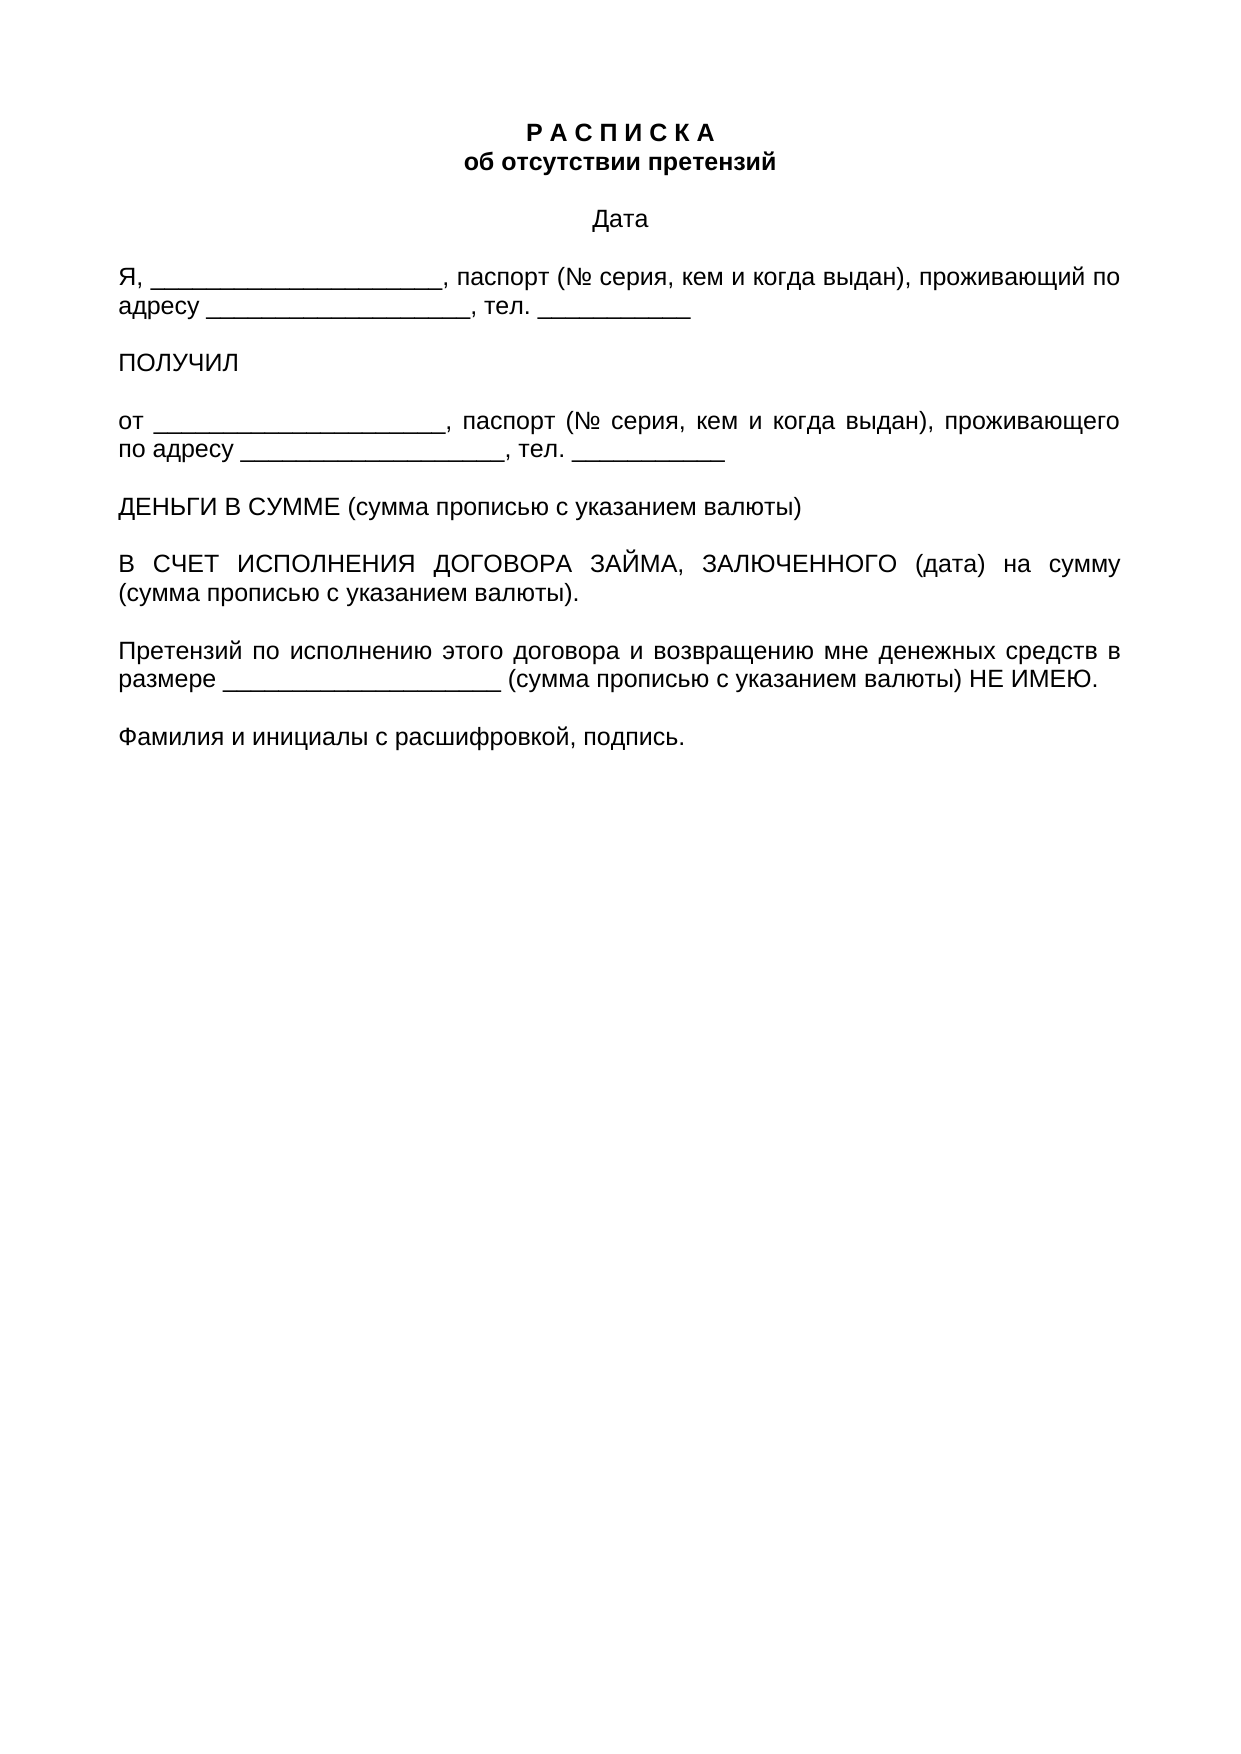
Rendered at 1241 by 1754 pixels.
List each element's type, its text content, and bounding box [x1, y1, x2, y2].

text Я, _____________________, паспорт (№ серия, кем и когда выдан), проживающий по адресу ___________________, тел. ___________ [118, 262, 1122, 319]
text ДЕНЬГИ В СУММЕ (сумма прописью c указанием валюты) [118, 492, 1122, 521]
text Претензий по исполнению этого договора и возвращению мне денежных средств в размере ____________________ (сумма прописью с указанием валюты) НЕ ИМЕЮ. [118, 607, 1122, 693]
text Р А С П И С К А [118, 118, 1122, 147]
text от _____________________, паспорт (№ серия, кем и когда выдан), проживающего по адресу ___________________, тел. ___________ [118, 406, 1122, 463]
text В СЧЕТ ИСПОЛНЕНИЯ ДОГОВОРА ЗАЙМА, ЗАЛЮЧЕННОГО (дата) на сумму (сумма прописью c указанием валюты). [118, 521, 1122, 607]
text об отсутствии претензий [118, 147, 1122, 204]
text Фамилия и инициалы с расшифровкой, подпись. [118, 693, 1122, 751]
text ПОЛУЧИЛ [118, 348, 1122, 377]
text Дата [118, 204, 1122, 233]
